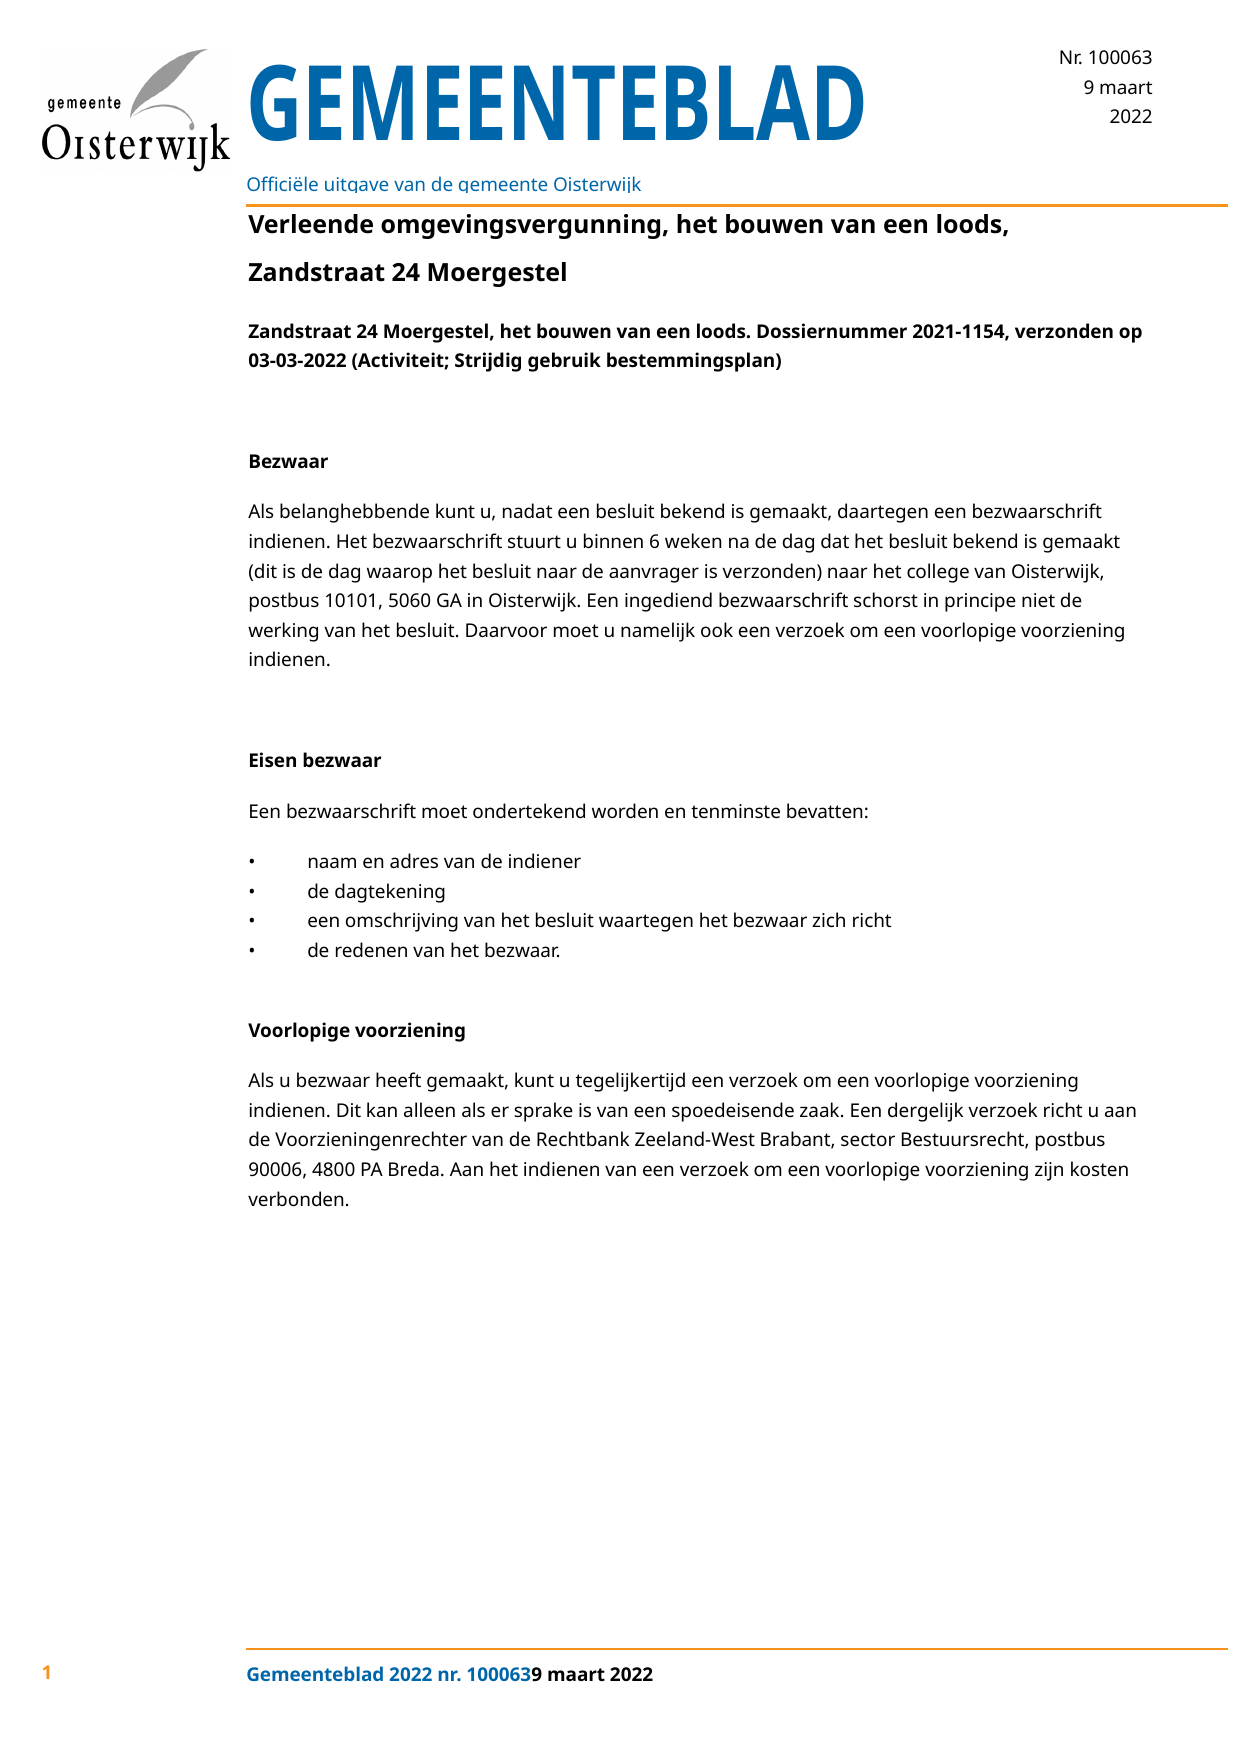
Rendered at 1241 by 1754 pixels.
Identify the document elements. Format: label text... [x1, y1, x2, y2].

text Bezwaar [248, 448, 1152, 474]
list de redenen van het bezwaar. [248, 937, 1152, 963]
picture [41, 47, 231, 172]
text Verleende omgevingsvergunning, het bouwen van een loods, Zandstraat 24 Moergestel [248, 207, 1152, 288]
text Als u bezwaar heeft gemaakt, kunt u tegelijkertijd een verzoek om een voorlopige voorziening indienen. Dit kan alleen als er sprake is van een spoedeisende zaak. Een dergelijk verzoek richt u aan de Voorzieningenrechter van de Rechtbank Zeeland-West Brabant, sector Bestuursrecht, postbus 90006, 4800 PA Breda. Aan het indienen van een verzoek om een voorlopige voorziening zijn kosten verbonden. [248, 1067, 1152, 1212]
text Zandstraat 24 Moergestel, het bouwen van een loods. Dossiernummer 2021-1154, verzonden op 03-03-2022 (Activiteit; Strijdig gebruik bestemmingsplan) [248, 318, 1152, 373]
text Voorlopige voorziening [248, 1017, 1152, 1043]
list een omschrijving van het besluit waartegen het bezwaar zich richt [248, 907, 1152, 933]
text Eisen bezwaar [248, 747, 1152, 773]
text Als belanghebbende kunt u, nadat een besluit bekend is gemaakt, daartegen een bezwaarschrift indienen. Het bezwaarschrift stuurt u binnen 6 weken na de dag dat het besluit bekend is gemaakt (dit is de dag waarop het besluit naar de aanvrager is verzonden) naar het college van Oisterwijk, postbus 10101, 5060 GA in Oisterwijk. Een ingediend bezwaarschrift schorst in principe niet de werking van het besluit. Daarvoor moet u namelijk ook een verzoek om een voorlopige voorziening indienen. [248, 499, 1152, 672]
list de dagtekening [248, 878, 1152, 904]
list naam en adres van de indiener [248, 848, 1152, 874]
text Een bezwaarschrift moet ondertekend worden en tenminste bevatten: [248, 798, 1152, 824]
